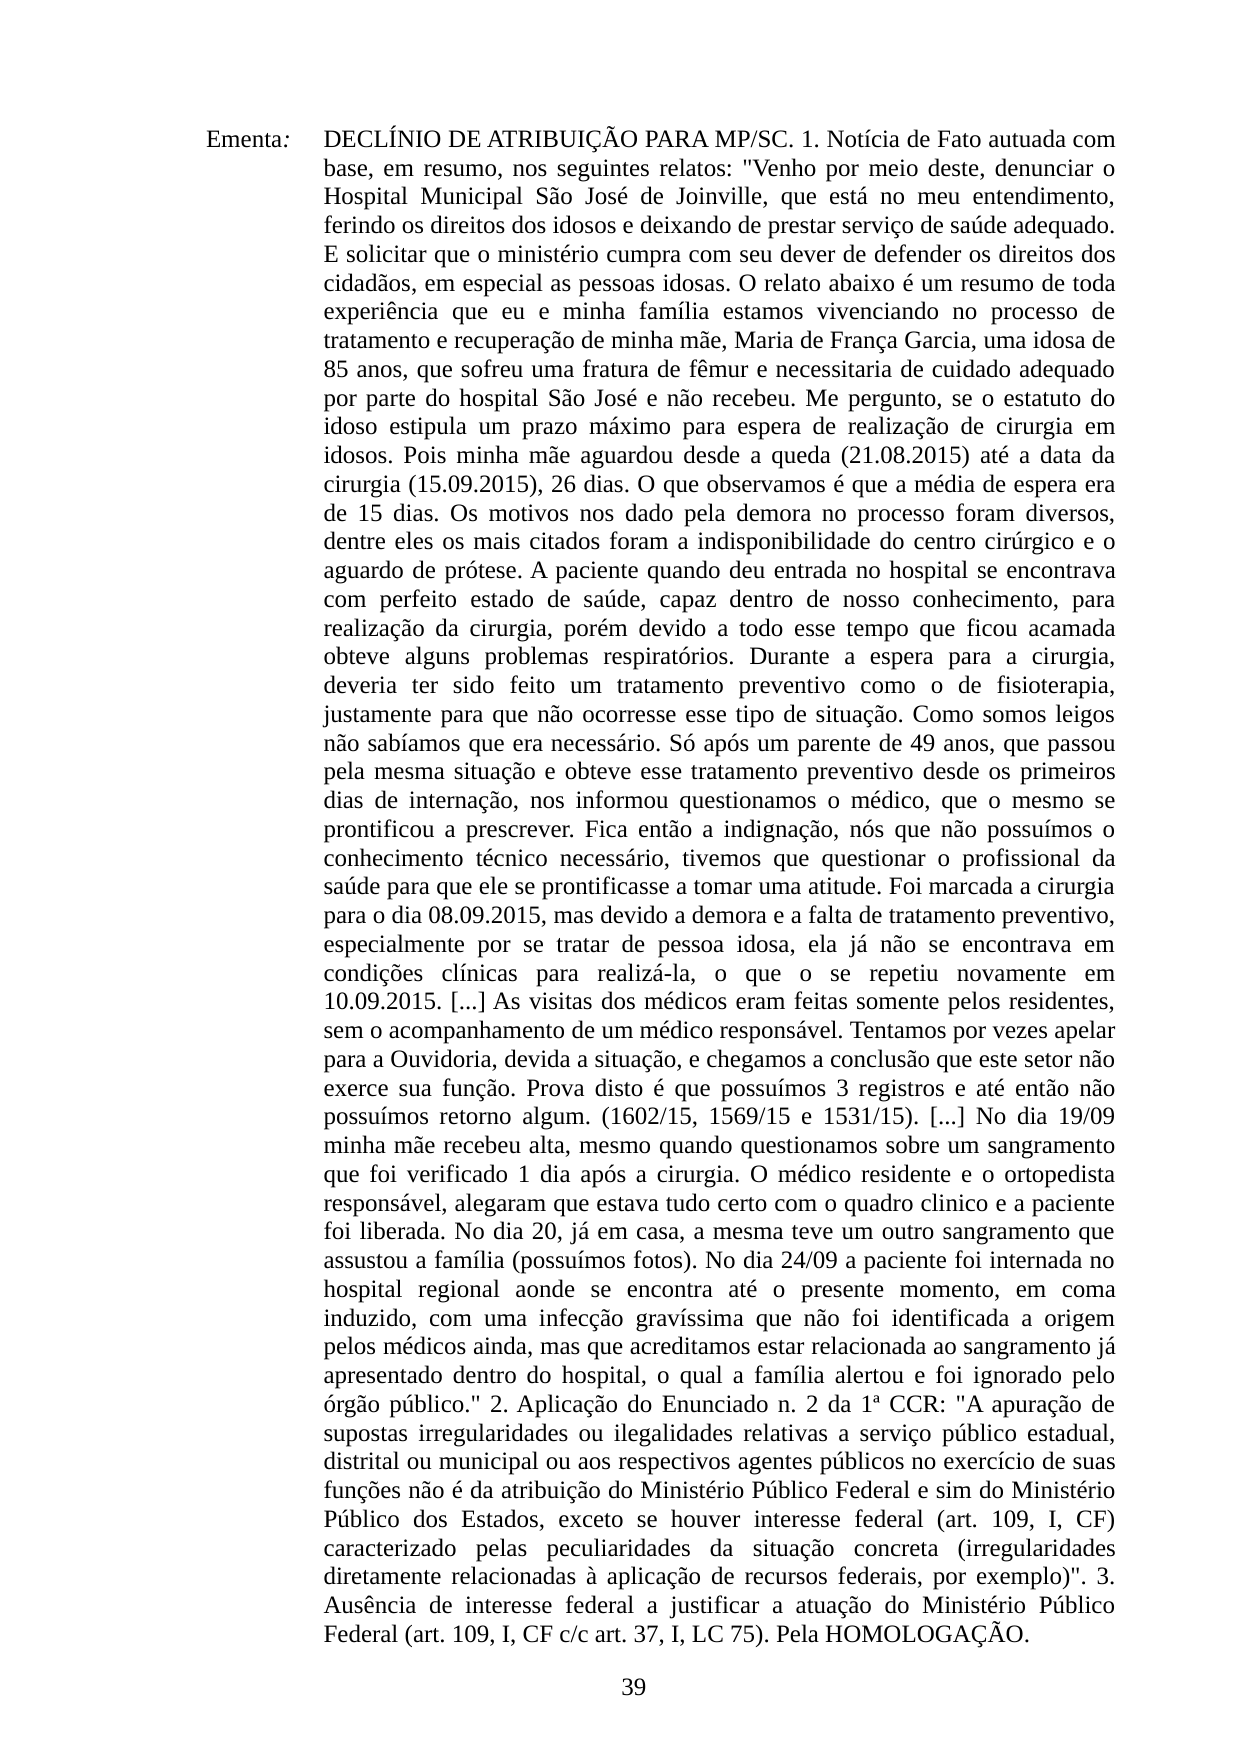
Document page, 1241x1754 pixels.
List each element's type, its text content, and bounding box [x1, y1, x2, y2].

table_cell DECLÍNIO DE ATRIBUIÇÃO PARA MP/SC. 1. Notícia de Fato autuada com base, em resumo, nos seguintes relatos: "Venho por meio deste, denunciar o Hospital Municipal São José de Joinville, que está no meu entendimento, ferindo os direitos dos idosos e deixando de prestar serviço de saúde adequado. E solicitar que o ministério cumpra com seu dever de defender os direitos dos cidadãos, em especial as pessoas idosas. O relato abaixo é um resumo de toda experiência que eu e minha família estamos vivenciando no processo de tratamento e recuperação de minha mãe, Maria de França Garcia, uma idosa de 85 anos, que sofreu uma fratura de fêmur e necessitaria de cuidado adequado por parte do hospital São José e não recebeu. Me pergunto, se o estatuto do idoso estipula um prazo máximo para espera de realização de cirurgia em idosos. Pois minha mãe aguardou desde a queda (21.08.2015) até a data da cirurgia (15.09.2015), 26 dias. O que observamos é que a média de espera era de 15 dias. Os motivos nos dado pela demora no processo foram diversos, dentre eles os mais citados foram a indisponibilidade do centro cirúrgico e o aguardo de prótese. A paciente quando deu entrada no hospital se encontrava com perfeito estado de saúde, capaz dentro de nosso conhecimento, para realização da cirurgia, porém devido a todo esse tempo que ficou acamada obteve alguns problemas respiratórios. Durante a espera para a cirurgia, deveria ter sido feito um tratamento preventivo como o de fisioterapia, justamente para que não ocorresse esse tipo de situação. Como somos leigos não sabíamos que era necessário. Só após um parente de 49 anos, que passou pela mesma situação e obteve esse tratamento preventivo desde os primeiros dias de internação, nos informou questionamos o médico, que o mesmo se prontificou a prescrever. Fica então a indignação, nós que não possuímos o conhecimento técnico necessário, tivemos que questionar o profissional da saúde para que ele se prontificasse a tomar uma atitude. Foi marcada a cirurgia para o dia 08.09.2015, mas devido a demora e a falta de tratamento preventivo, especialmente por se tratar de pessoa idosa, ela já não se encontrava em condições clínicas para realizá-la, o que o se repetiu novamente em 10.09.2015. [...] As visitas dos médicos eram feitas somente pelos residentes, sem o acompanhamento de um médico responsável. Tentamos por vezes apelar para a Ouvidoria, devida a situação, e chegamos a conclusão que este setor não exerce sua função. Prova disto é que possuímos 3 registros e até então não possuímos retorno algum. (1602/15, 1569/15 e 1531/15). [...] No dia 19/09 minha mãe recebeu alta, mesmo quando questionamos sobre um sangramento que foi verificado 1 dia após a cirurgia. O médico residente e o ortopedista responsável, alegaram que estava tudo certo com o quadro clinico e a paciente foi liberada. No dia 20, já em casa, a mesma teve um outro sangramento que assustou a família (possuímos fotos). No dia 24/09 a paciente foi internada no hospital regional aonde se encontra até o presente momento, em coma induzido, com uma infecção gravíssima que não foi identificada a origem pelos médicos ainda, mas que acreditamos estar relacionada ao sangramento já apresentado dentro do hospital, o qual a família alertou e foi ignorado pelo órgão público." 2. Aplicação do Enunciado n. 2 da 1ª CCR: "A apuração de supostas irregularidades ou ilegalidades relativas a serviço público estadual, distrital ou municipal ou aos respectivos agentes públicos no exercício de suas funções não é da atribuição do Ministério Público Federal e sim do Ministério Público dos Estados, exceto se houver interesse federal (art. 109, I, CF) caracterizado pelas peculiaridades da situação concreta (irregularidades diretamente relacionadas à aplicação de recursos federais, por exemplo)". 3. Ausência de interesse federal a justificar a atuação do Ministério Público Federal (art. 109, I, CF c/c art. 37, I, LC 75). Pela HOMOLOGAÇÃO. [318, 118, 1122, 1653]
table_cell [145, 118, 200, 1653]
table_cell Ementa: [200, 118, 318, 1653]
